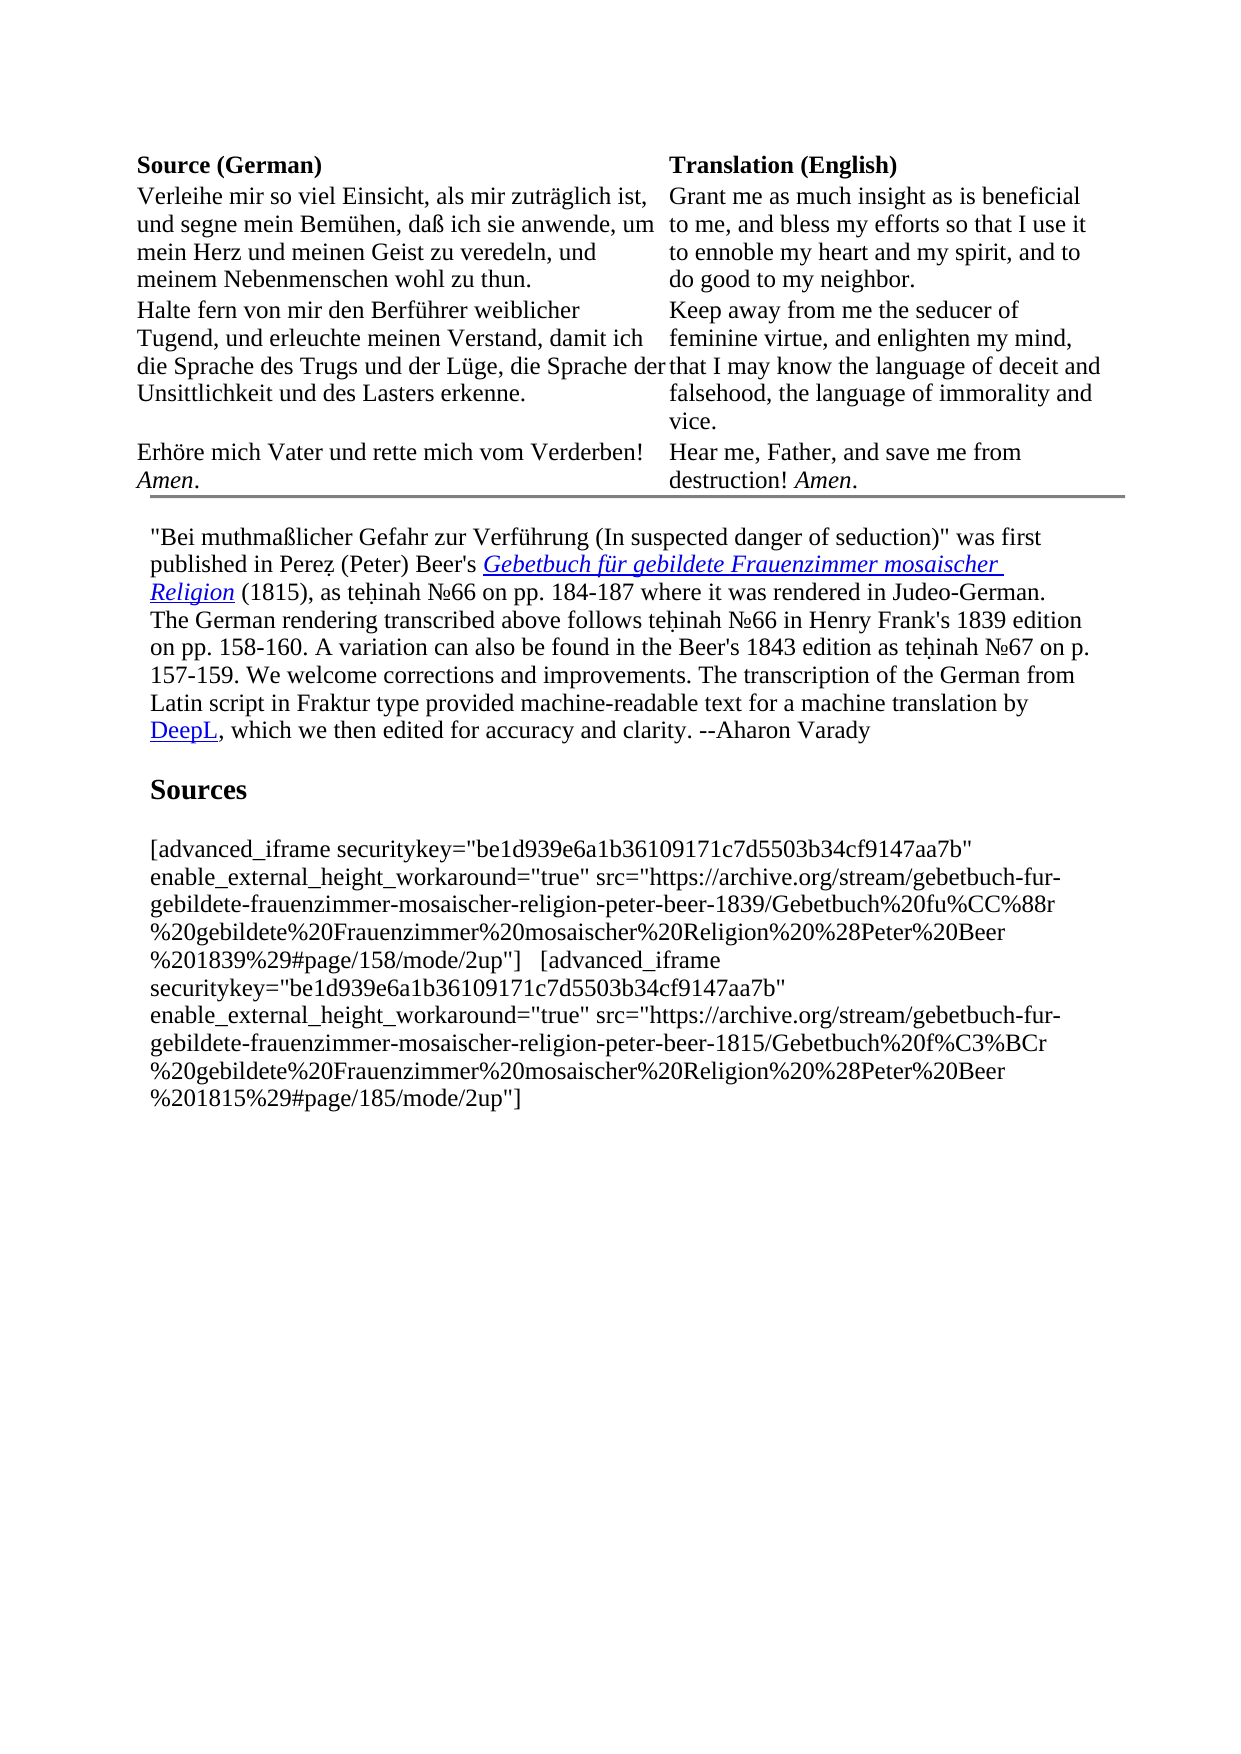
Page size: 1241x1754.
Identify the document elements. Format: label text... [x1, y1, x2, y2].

text [advanced_iframe securitykey="be1d939e6a1b36109171c7d5503b34cf9147aa7b" enable_external_height_workaround="true" src="https://archive.org/stream/gebetbuch-fur-gebildete-frauenzimmer-mosaischer-religion-peter-beer-1839/Gebetbuch%20fu%CC%88r%20gebildete%20Frauenzimmer%20mosaischer%20Religion%20%28Peter%20Beer%201839%29#page/158/mode/2up"] [advanced_iframe securitykey="be1d939e6a1b36109171c7d5503b34cf9147aa7b" enable_external_height_workaround="true" src="https://archive.org/stream/gebetbuch-fur-gebildete-frauenzimmer-mosaischer-religion-peter-beer-1815/Gebetbuch%20f%C3%BCr%20gebildete%20Frauenzimmer%20mosaischer%20Religion%20%28Peter%20Beer%201815%29#page/185/mode/2up"] [150, 835, 1090, 1112]
text "Bei muthmaßlicher Gefahr zur Verführung (In suspected danger of seduction)" was first published in Pereẓ (Peter) Beer's Gebetbuch für gebildete Frauenzimmer mosaischer Religion (1815), as teḥinah №66 on pp. 184-187 where it was rendered in Judeo-German. The German rendering transcribed above follows teḥinah №66 in Henry Frank's 1839 edition on pp. 158-160. A variation can also be found in the Beer's 1843 edition as teḥinah №67 on p. 157-159. We welcome corrections and improvements. The transcription of the German from Latin script in Fraktur type provided machine-readable text for a machine translation by DeepL, which we then edited for accuracy and clarity. --Aharon Varady [150, 523, 1090, 744]
table_cell Keep away from me the seducer of feminine virtue, and enlighten my mind, that I may know the language of deceit and falsehood, the language of immorality and vice. [668, 295, 1105, 436]
table_cell Hear me, Father, and save me from destruction! Amen. [668, 436, 1105, 495]
table_cell Erhöre mich Vater und rette mich vom Verderben! Amen. [135, 436, 667, 495]
table_header Source (German) [135, 150, 667, 181]
table_cell Grant me as much insight as is beneficial to me, and bless my efforts so that I use it to ennoble my heart and my spirit, and to do good to my neighbor. [668, 181, 1105, 295]
subtitle Sources [150, 774, 1090, 806]
table_cell Halte fern von mir den Berführer weiblicher Tugend, und erleuchte meinen Verstand, damit ich die Sprache des Trugs und der Lüge, die Sprache der Unsittlichkeit und des Lasters erkenne. [135, 295, 667, 436]
table_header Translation (English) [668, 150, 1105, 181]
table_cell Verleihe mir so viel Einsicht, als mir zuträglich ist, und segne mein Bemühen, daß ich sie anwende, um mein Herz und meinen Geist zu veredeln, und meinem Nebenmenschen wohl zu thun. [135, 181, 667, 295]
